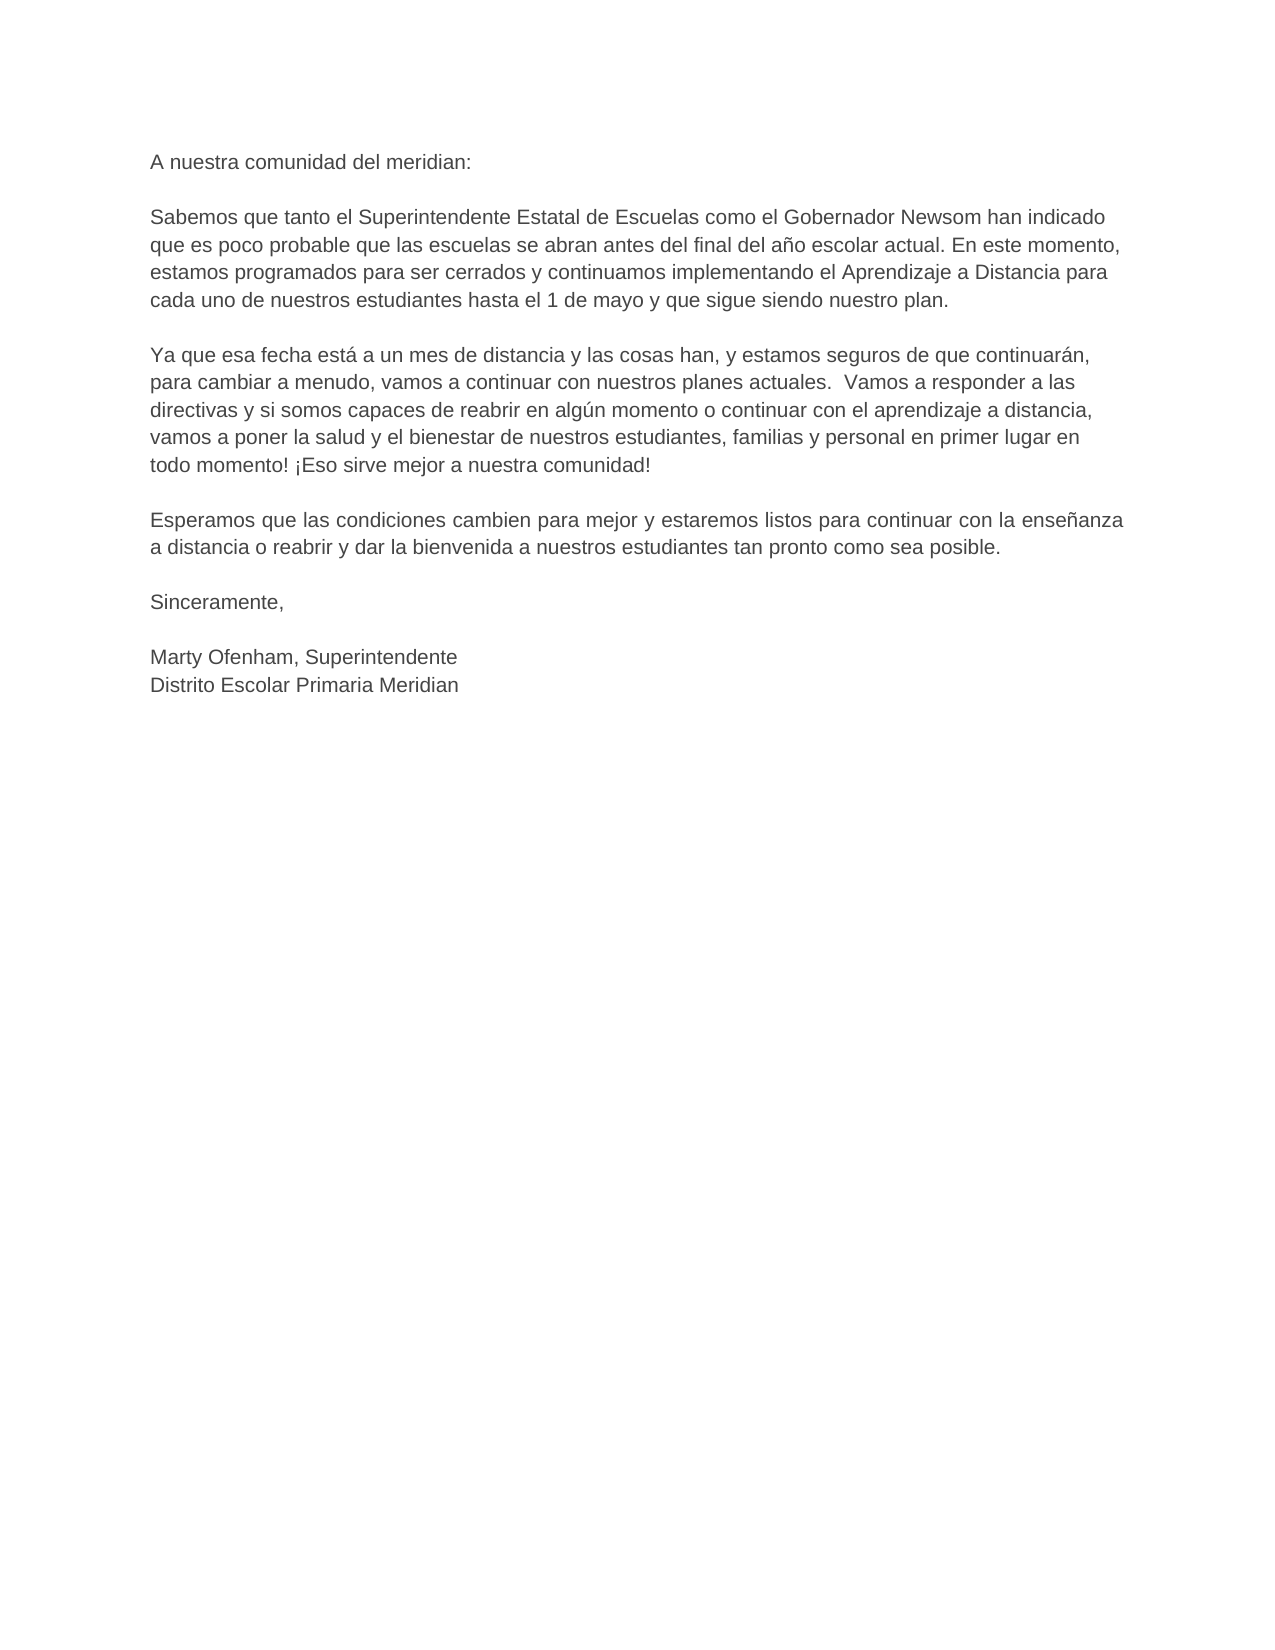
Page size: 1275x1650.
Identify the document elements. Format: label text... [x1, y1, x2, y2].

text Marty Ofenham, Superintendente [150, 645, 1125, 669]
text A nuestra comunidad del meridian: [150, 150, 1125, 174]
text Distrito Escolar Primaria Meridian [150, 672, 1125, 696]
text Esperamos que las condiciones cambien para mejor y estaremos listos para continuar con la enseñanza a distancia o reabrir y dar la bienvenida a nuestros estudiantes tan pronto como sea posible. [150, 507, 1125, 559]
text Ya que esa fecha está a un mes de distancia y las cosas han, y estamos seguros de que continuarán, para cambiar a menudo, vamos a continuar con nuestros planes actuales. Vamos a responder a las directivas y si somos capaces de reabrir en algún momento o continuar con el aprendizaje a distancia, vamos a poner la salud y el bienestar de nuestros estudiantes, familias y personal en primer lugar en todo momento! ¡Eso sirve mejor a nuestra comunidad! [150, 342, 1125, 476]
text Sabemos que tanto el Superintendente Estatal de Escuelas como el Gobernador Newsom han indicado que es poco probable que las escuelas se abran antes del final del año escolar actual. En este momento, estamos programados para ser cerrados y continuamos implementando el Aprendizaje a Distancia para cada uno de nuestros estudiantes hasta el 1 de mayo y que sigue siendo nuestro plan. [150, 205, 1125, 311]
text Sinceramente, [150, 590, 1125, 614]
